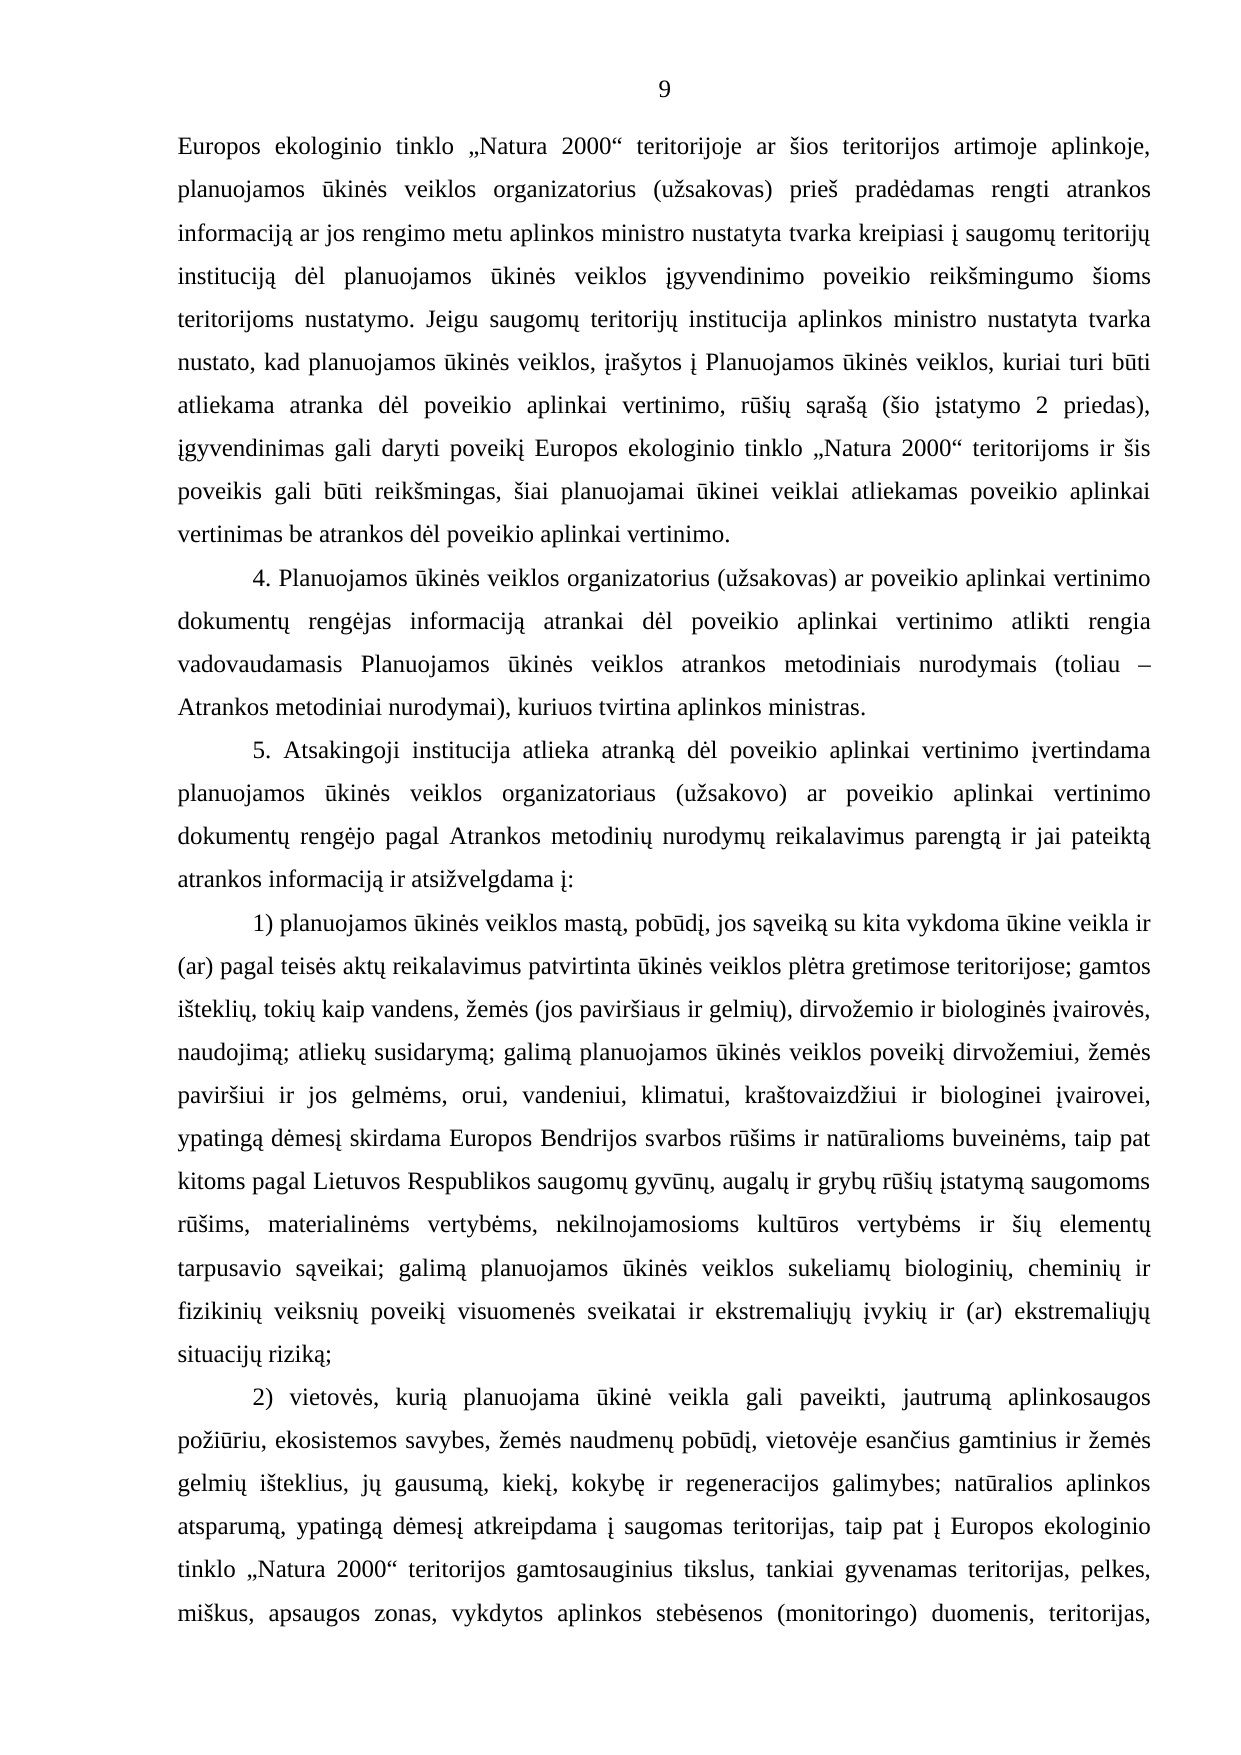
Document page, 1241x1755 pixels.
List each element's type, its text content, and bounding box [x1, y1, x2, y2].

text 5. Atsakingoji institucija atlieka atranką dėl poveikio aplinkai vertinimo įvertindama planuojamos ūkinės veiklos organizatoriaus (užsakovo) ar poveikio aplinkai vertinimo dokumentų rengėjo pagal Atrankos metodinių nurodymų reikalavimus parengtą ir jai pateiktą atrankos informaciją ir atsižvelgdama į: [177, 735, 1152, 893]
text 2) vietovės, kurią planuojama ūkinė veikla gali paveikti, jautrumą aplinkosaugos požiūriu, ekosistemos savybes, žemės naudmenų pobūdį, vietovėje esančius gamtinius ir žemės gelmių išteklius, jų gausumą, kiekį, kokybę ir regeneracijos galimybes; natūralios aplinkos atsparumą, ypatingą dėmesį atkreipdama į saugomas teritorijas, taip pat į Europos ekologinio tinklo „Natura 2000“ teritorijos gamtosauginius tikslus, tankiai gyvenamas teritorijas, pelkes, miškus, apsaugos zonas, vykdytos aplinkos stebėsenos (monitoringo) duomenis, teritorijas, [177, 1382, 1152, 1626]
text Europos ekologinio tinklo „Natura 2000“ teritorijoje ar šios teritorijos artimoje aplinkoje, planuojamos ūkinės veiklos organizatorius (užsakovas) prieš pradėdamas rengti atrankos informaciją ar jos rengimo metu aplinkos ministro nustatyta tvarka kreipiasi į saugomų teritorijų instituciją dėl planuojamos ūkinės veiklos įgyvendinimo poveikio reikšmingumo šioms teritorijoms nustatymo. Jeigu saugomų teritorijų institucija aplinkos ministro nustatyta tvarka nustato, kad planuojamos ūkinės veiklos, įrašytos į Planuojamos ūkinės veiklos, kuriai turi būti atliekama atranka dėl poveikio aplinkai vertinimo, rūšių sąrašą (šio įstatymo 2 priedas), įgyvendinimas gali daryti poveikį Europos ekologinio tinklo „Natura 2000“ teritorijoms ir šis poveikis gali būti reikšmingas, šiai planuojamai ūkinei veiklai atliekamas poveikio aplinkai vertinimas be atrankos dėl poveikio aplinkai vertinimo. [177, 131, 1152, 548]
text 1) planuojamos ūkinės veiklos mastą, pobūdį, jos sąveiką su kita vykdoma ūkine veikla ir (ar) pagal teisės aktų reikalavimus patvirtinta ūkinės veiklos plėtra gretimose teritorijose; gamtos išteklių, tokių kaip vandens, žemės (jos paviršiaus ir gelmių), dirvožemio ir biologinės įvairovės, naudojimą; atliekų susidarymą; galimą planuojamos ūkinės veiklos poveikį dirvožemiui, žemės paviršiui ir jos gelmėms, orui, vandeniui, klimatui, kraštovaizdžiui ir biologinei įvairovei, ypatingą dėmesį skirdama Europos Bendrijos svarbos rūšims ir natūralioms buveinėms, taip pat kitoms pagal Lietuvos Respublikos saugomų gyvūnų, augalų ir grybų rūšių įstatymą saugomoms rūšims, materialinėms vertybėms, nekilnojamosioms kultūros vertybėms ir šių elementų tarpusavio sąveikai; galimą planuojamos ūkinės veiklos sukeliamų biologinių, cheminių ir fizikinių veiksnių poveikį visuomenės sveikatai ir ekstremaliųjų įvykių ir (ar) ekstremaliųjų situacijų riziką; [177, 908, 1152, 1368]
text 4. Planuojamos ūkinės veiklos organizatorius (užsakovas) ar poveikio aplinkai vertinimo dokumentų rengėjas informaciją atrankai dėl poveikio aplinkai vertinimo atlikti rengia vadovaudamasis Planuojamos ūkinės veiklos atrankos metodiniais nurodymais (toliau – Atrankos metodiniai nurodymai), kuriuos tvirtina aplinkos ministras. [177, 563, 1152, 721]
